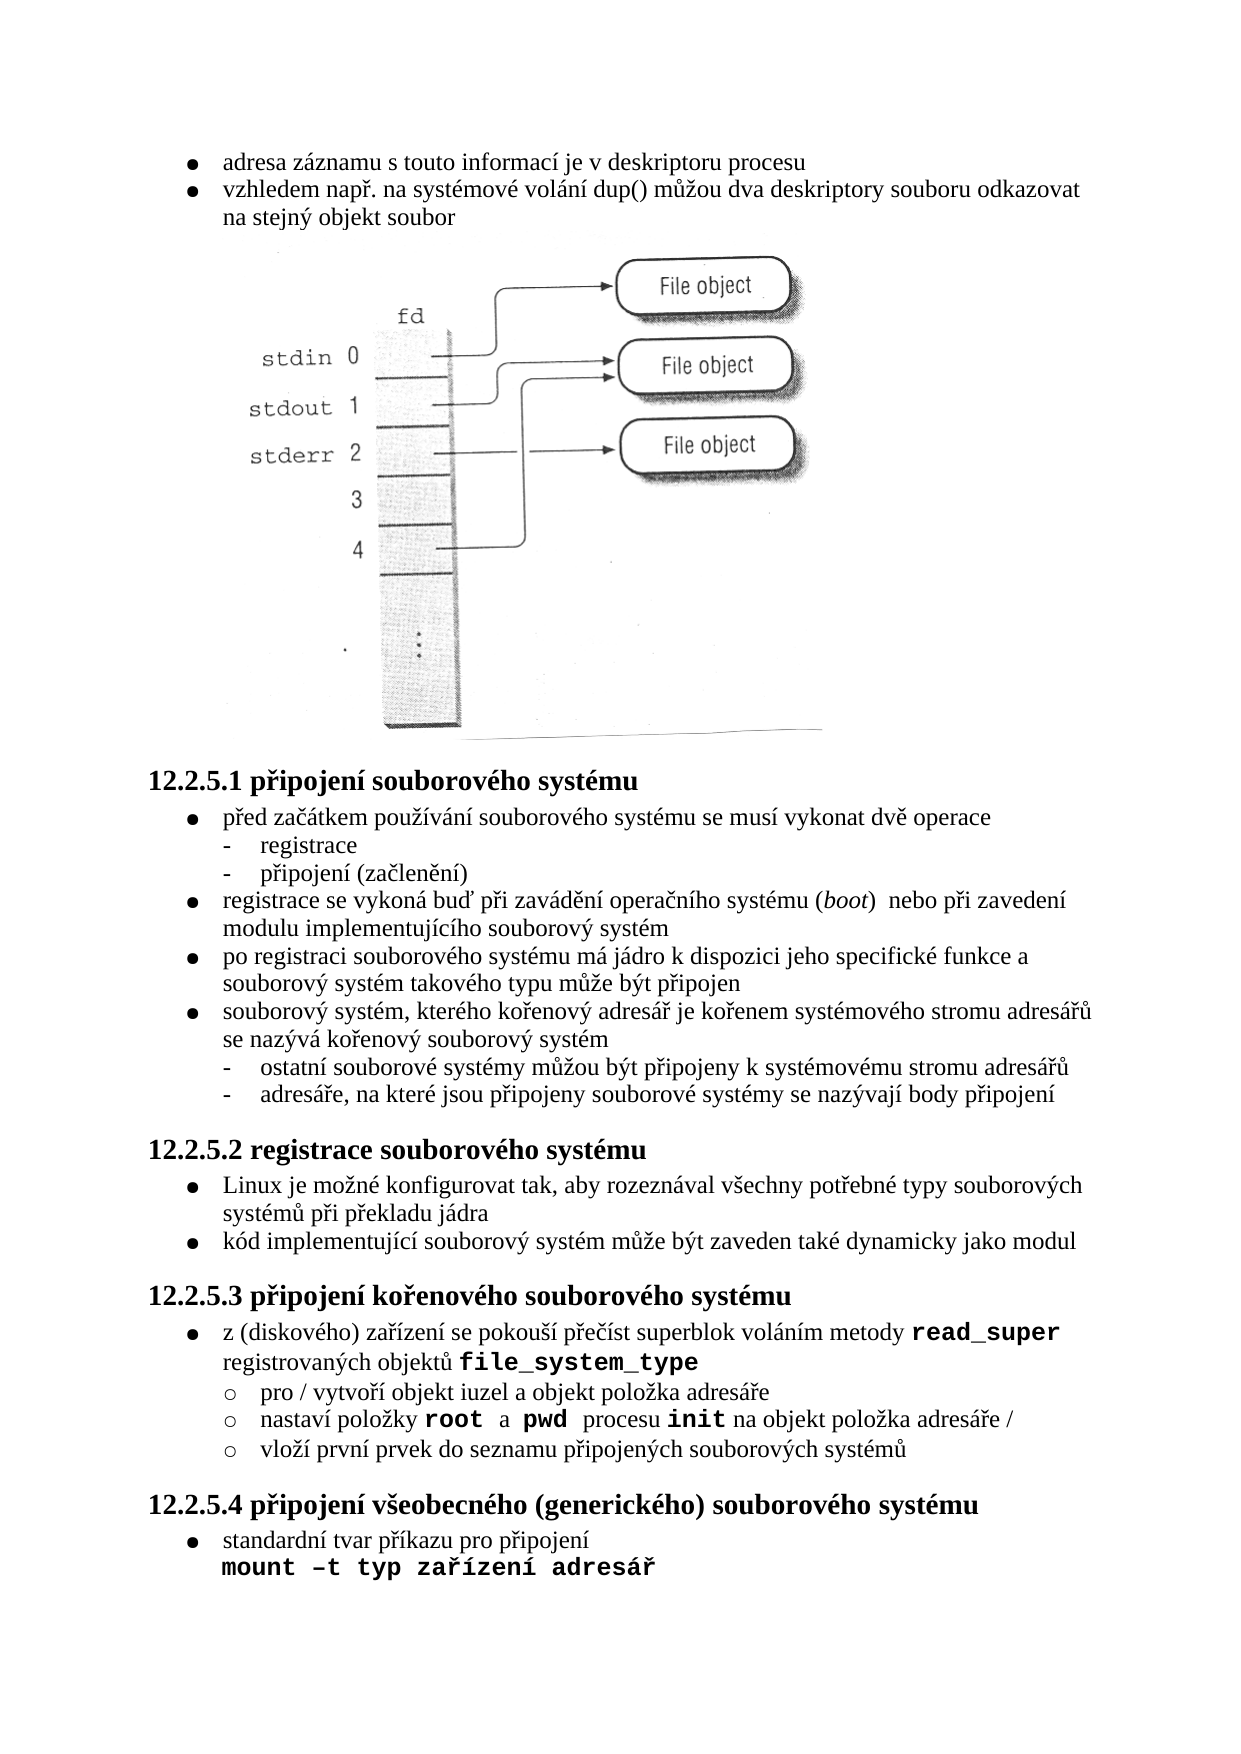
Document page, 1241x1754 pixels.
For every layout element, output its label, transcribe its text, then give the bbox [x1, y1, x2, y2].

list Linux je možné konfigurovat tak, aby rozeznával všechny potřebné typy souborových systémů při překladu jádra [185, 1172, 1092, 1227]
list vzhledem např. na systémové volání dup() můžou dva deskriptory souboru odkazovat na stejný objekt soubor [185, 175, 1092, 231]
picture [221, 230, 823, 740]
list standardní tvar příkazu pro připojení [185, 1527, 1092, 1554]
subtitle registrace souborového systému [148, 1133, 1092, 1165]
list adresáře, na které jsou připojeny souborové systémy se nazývají body připojení [223, 1080, 1092, 1108]
list připojení (začlenění) [223, 859, 1092, 886]
list po registraci souborového systému má jádro k dispozici jeho specifické funkce a souborový systém takového typu může být připojen [185, 942, 1092, 997]
list adresa záznamu s touto informací je v deskriptoru procesu [185, 148, 1092, 175]
list kód implementující souborový systém může být zaveden také dynamicky jako modul [185, 1227, 1092, 1255]
list registrace se vykoná buď při zavádění operačního systému (boot) nebo při zavedení modulu implementujícího souborový systém [185, 886, 1092, 942]
list před začátkem používání souborového systému se musí vykonat dvě operace [185, 803, 1092, 831]
subtitle připojení kořenového souborového systému [148, 1280, 1092, 1312]
list vloží první prvek do seznamu připojených souborových systémů [223, 1435, 1092, 1463]
text mount –t typ zařízení adresář [221, 1554, 1092, 1583]
list nastaví položky root a pwd procesu init na objekt položka adresáře / [223, 1406, 1092, 1435]
subtitle připojení souborového systému [148, 765, 1092, 797]
list z (diskového) zařízení se pokouší přečíst superblok voláním metody read_super registrovaných objektů file_system_type [185, 1318, 1092, 1378]
list souborový systém, kterého kořenový adresář je kořenem systémového stromu adresářů se nazývá kořenový souborový systém [185, 997, 1092, 1053]
list registrace [223, 831, 1092, 859]
list pro / vytvoří objekt iuzel a objekt položka adresáře [223, 1378, 1092, 1406]
subtitle připojení všeobecného (generického) souborového systému [148, 1488, 1092, 1520]
list ostatní souborové systémy můžou být připojeny k systémovému stromu adresářů [223, 1053, 1092, 1080]
